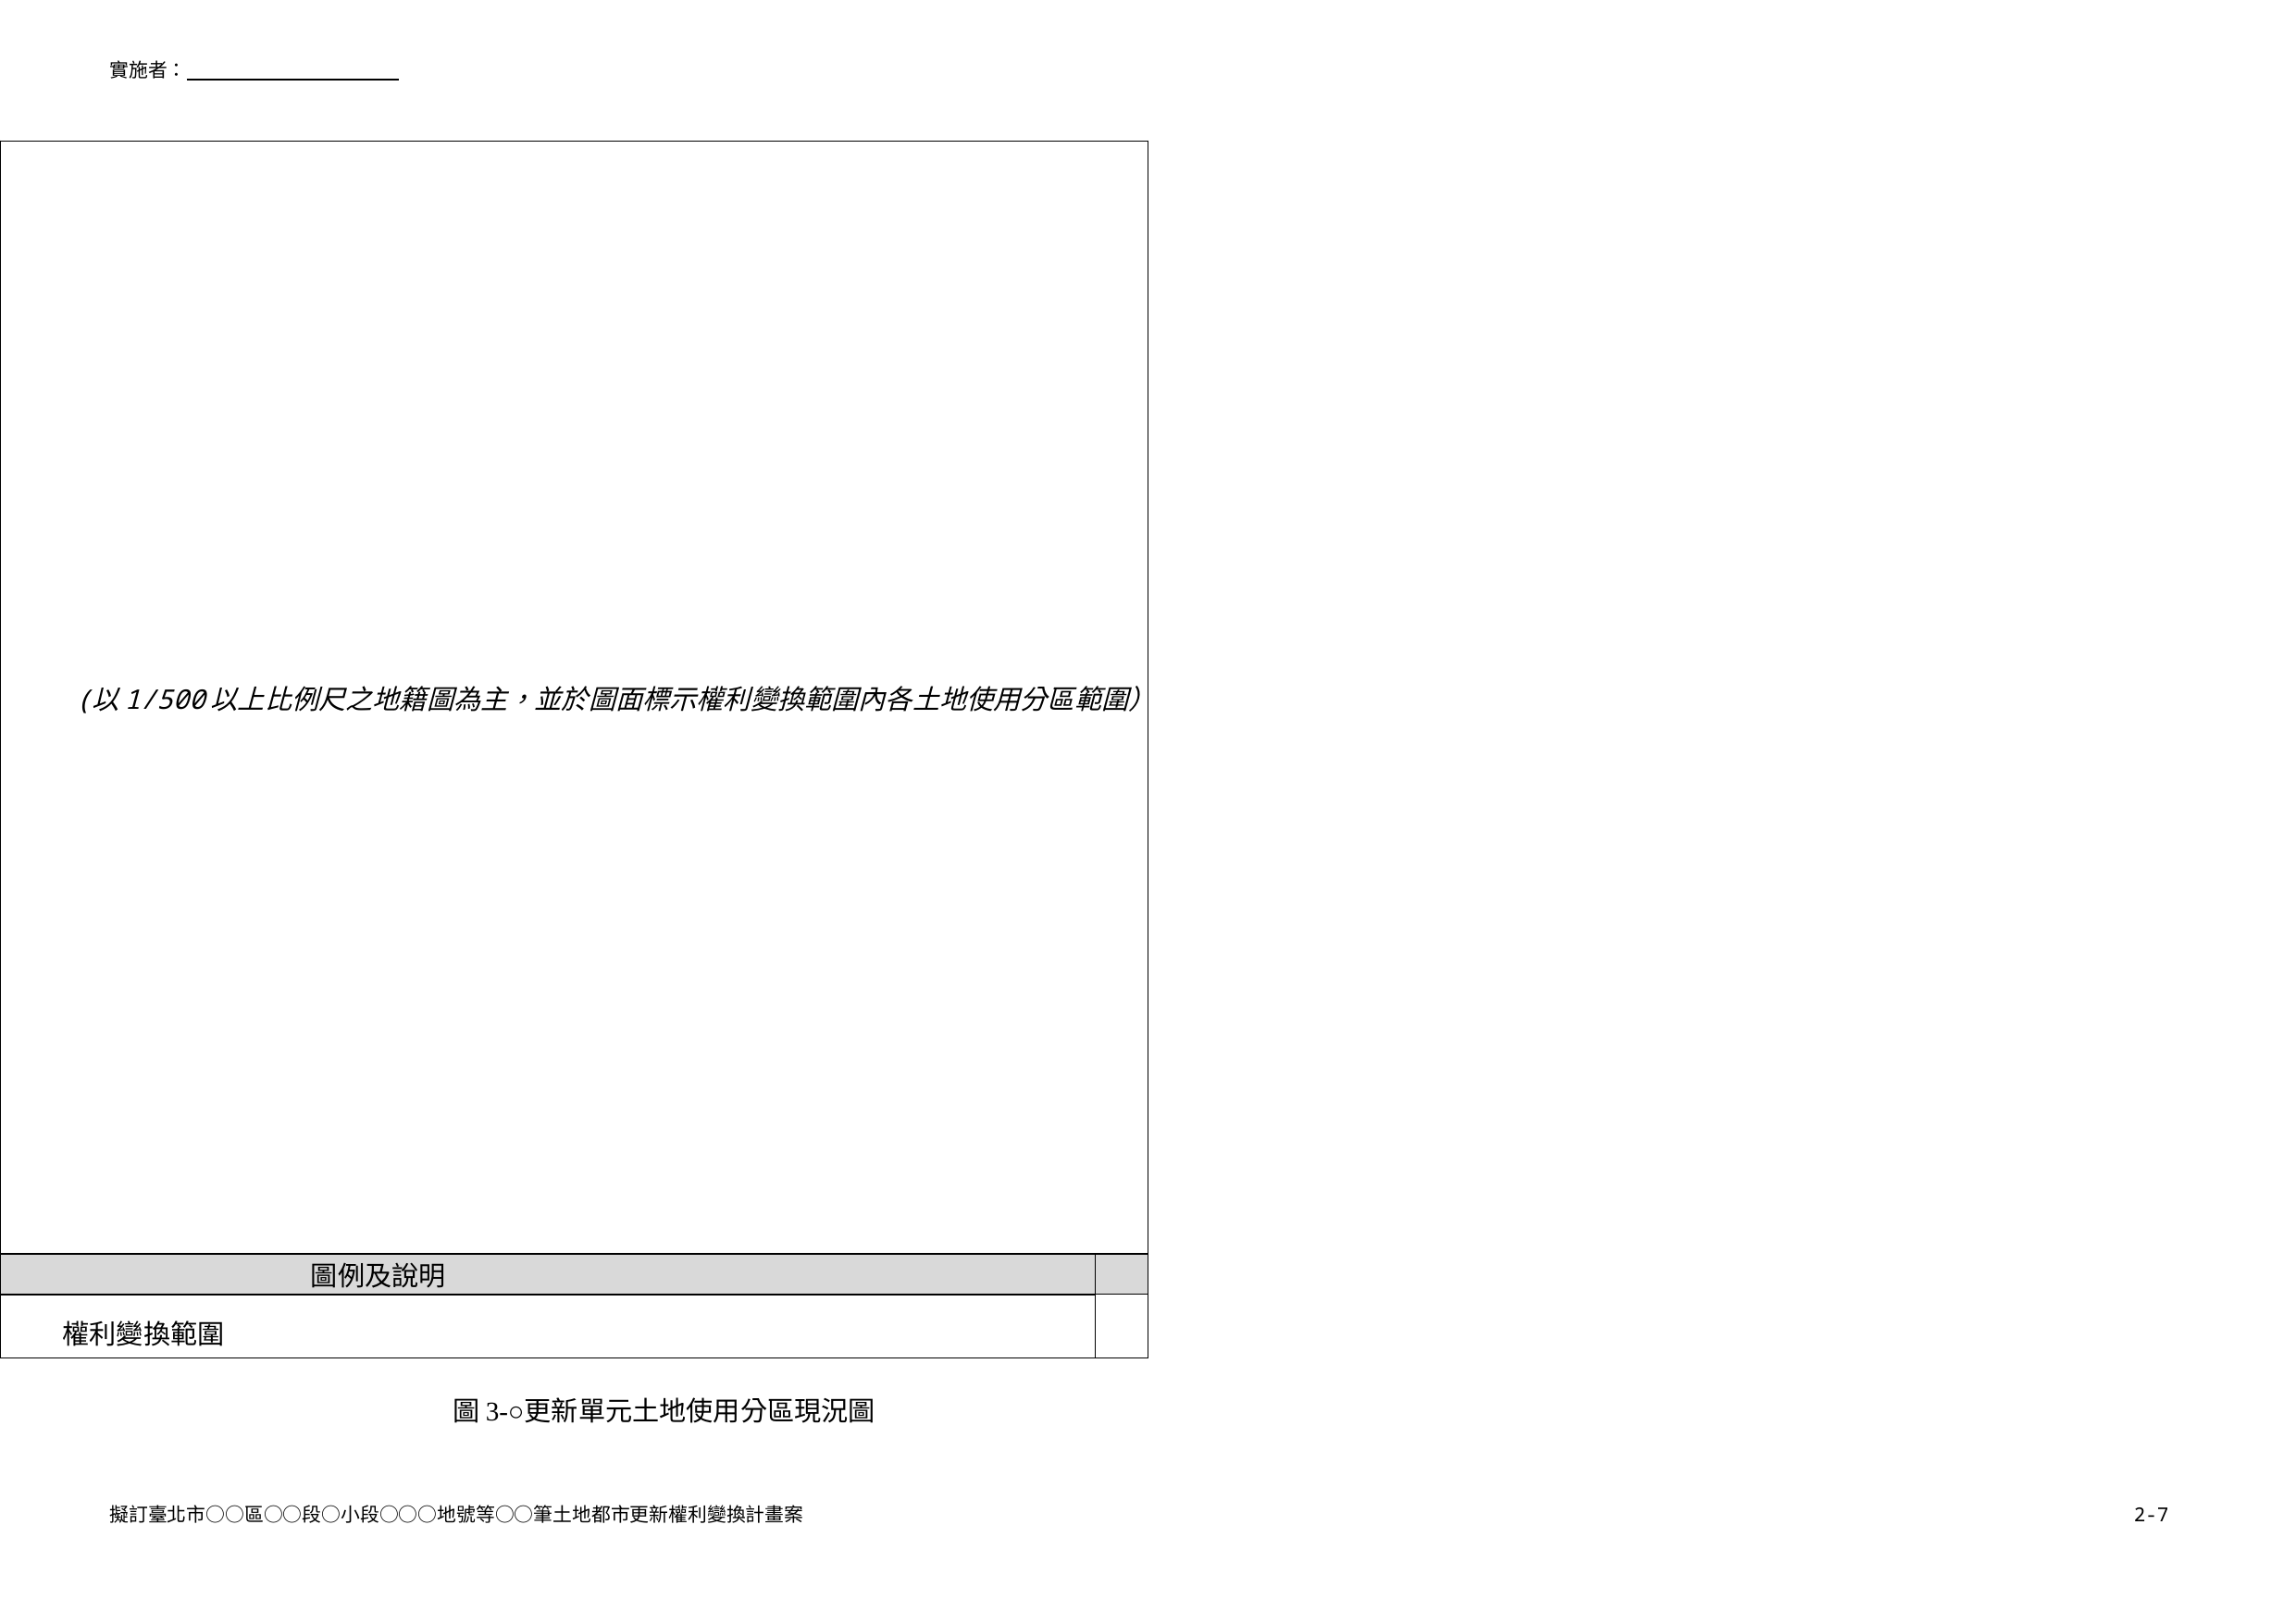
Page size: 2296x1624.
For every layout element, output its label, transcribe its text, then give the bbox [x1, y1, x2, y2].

table_cell 1/○○○ [1096, 1295, 1148, 1357]
table_header (以1/500以上比例尺之地籍圖為主，並於圖面標示權利變換範圍內各土地使用分區範圍） [1, 142, 1148, 1253]
table_cell 比例尺 [1096, 1255, 1148, 1294]
table_cell 更新單元範圍 權利變換範圍 [1, 1295, 1095, 1357]
table_cell 圖例及說明 [1, 1255, 1095, 1294]
text 圖3-○更新單元土地使用分區現況圖 [203, 1390, 1124, 1429]
